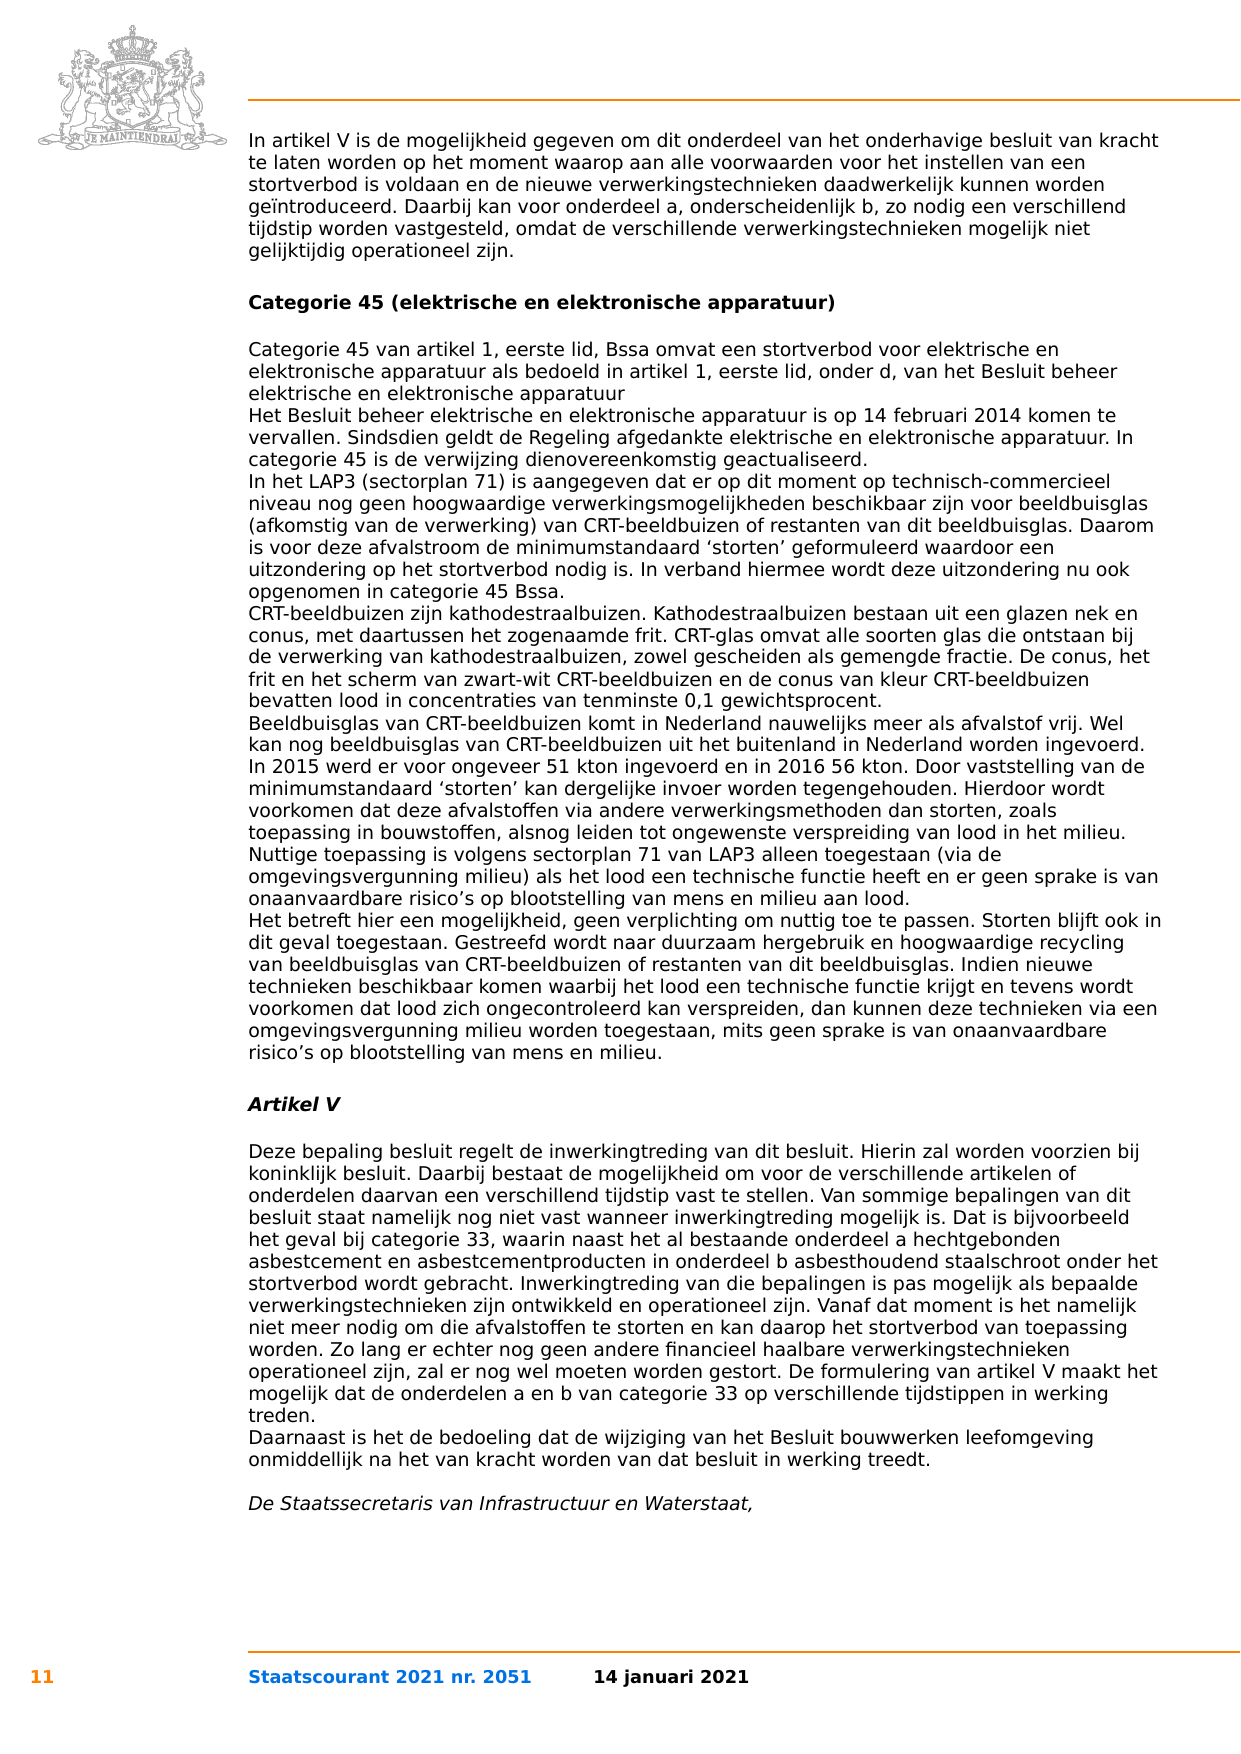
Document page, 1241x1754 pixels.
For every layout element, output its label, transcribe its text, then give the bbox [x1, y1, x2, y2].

text Beeldbuisglas van CRT-beeldbuizen komt in Nederland nauwelijks meer als afvalstof vrij. Wel kan nog beeldbuisglas van CRT-beeldbuizen uit het buitenland in Nederland worden ingevoerd. In 2015 werd er voor ongeveer 51 kton ingevoerd en in 2016 56 kton. Door vaststelling van de minimumstandaard ‘storten’ kan dergelijke invoer worden tegengehouden. Hierdoor wordt voorkomen dat deze afvalstoffen via andere verwerkingsmethoden dan storten, zoals toepassing in bouwstoffen, alsnog leiden tot ongewenste verspreiding van lood in het milieu. [248, 712, 1163, 844]
text Deze bepaling besluit regelt de inwerkingtreding van dit besluit. Hierin zal worden voorzien bij koninklijk besluit. Daarbij bestaat de mogelijkheid om voor de verschillende artikelen of onderdelen daarvan een verschillend tijdstip vast te stellen. Van sommige bepalingen van dit besluit staat namelijk nog niet vast wanneer inwerkingtreding mogelijk is. Dat is bijvoorbeeld het geval bij categorie 33, waarin naast het al bestaande onderdeel a hechtgebonden asbestcement en asbestcementproducten in onderdeel b asbesthoudend staalschroot onder het stortverbod wordt gebracht. Inwerkingtreding van die bepalingen is pas mogelijk als bepaalde verwerkingstechnieken zijn ontwikkeld en operationeel zijn. Vanaf dat moment is het namelijk niet meer nodig om die afvalstoffen te storten en kan daarop het stortverbod van toepassing worden. Zo lang er echter nog geen andere financieel haalbare verwerkingstechnieken operationeel zijn, zal er nog wel moeten worden gestort. De formulering van artikel V maakt het mogelijk dat de onderdelen a en b van categorie 33 op verschillende tijdstippen in werking treden. [248, 1141, 1163, 1427]
picture [38, 25, 227, 150]
text Daarnaast is het de bedoeling dat de wijziging van het Besluit bouwwerken leefomgeving onmiddellijk na het van kracht worden van dat besluit in werking treedt. [248, 1427, 1163, 1471]
text Het betreft hier een mogelijkheid, geen verplichting om nuttig toe te passen. Storten blijft ook in dit geval toegestaan. Gestreefd wordt naar duurzaam hergebruik en hoogwaardige recycling van beeldbuisglas van CRT-beeldbuizen of restanten van dit beeldbuisglas. Indien nieuwe technieken beschikbaar komen waarbij het lood een technische functie krijgt en tevens wordt voorkomen dat lood zich ongecontroleerd kan verspreiden, dan kunnen deze technieken via een omgevingsvergunning milieu worden toegestaan, mits geen sprake is van onaanvaardbare risico’s op blootstelling van mens en milieu. [248, 910, 1163, 1064]
subtitle Categorie 45 (elektrische en elektronische apparatuur) [248, 292, 1163, 314]
text In artikel V is de mogelijkheid gegeven om dit onderdeel van het onderhavige besluit van kracht te laten worden op het moment waarop aan alle voorwaarden voor het instellen van een stortverbod is voldaan en de nieuwe verwerkingstechnieken daadwerkelijk kunnen worden geïntroduceerd. Daarbij kan voor onderdeel a, onderscheidenlijk b, zo nodig een verschillend tijdstip worden vastgesteld, omdat de verschillende verwerkingstechnieken mogelijk niet gelijktijdig operationeel zijn. [248, 130, 1163, 262]
text Het Besluit beheer elektrische en elektronische apparatuur is op 14 februari 2014 komen te vervallen. Sindsdien geldt de Regeling afgedankte elektrische en elektronische apparatuur. In categorie 45 is de verwijzing dienovereenkomstig geactualiseerd. [248, 405, 1163, 471]
text Categorie 45 van artikel 1, eerste lid, Bssa omvat een stortverbod voor elektrische en elektronische apparatuur als bedoeld in artikel 1, eerste lid, onder d, van het Besluit beheer elektrische en elektronische apparatuur [248, 339, 1163, 405]
text Nuttige toepassing is volgens sectorplan 71 van LAP3 alleen toegestaan (via de omgevingsvergunning milieu) als het lood een technische functie heeft en er geen sprake is van onaanvaardbare risico’s op blootstelling van mens en milieu aan lood. [248, 844, 1163, 910]
text CRT-beeldbuizen zijn kathodestraalbuizen. Kathodestraalbuizen bestaan uit een glazen nek en conus, met daartussen het zogenaamde frit. CRT-glas omvat alle soorten glas die ontstaan bij de verwerking van kathodestraalbuizen, zowel gescheiden als gemengde fractie. De conus, het frit en het scherm van zwart-wit CRT-beeldbuizen en de conus van kleur CRT-beeldbuizen bevatten lood in concentraties van tenminste 0,1 gewichtsprocent. [248, 602, 1163, 712]
text In het LAP3 (sectorplan 71) is aangegeven dat er op dit moment op technisch-commercieel niveau nog geen hoogwaardige verwerkingsmogelijkheden beschikbaar zijn voor beeldbuisglas (afkomstig van de verwerking) van CRT-beeldbuizen of restanten van dit beeldbuisglas. Daarom is voor deze afvalstroom de minimumstandaard ‘storten’ geformuleerd waardoor een uitzondering op het stortverbod nodig is. In verband hiermee wordt deze uitzondering nu ook opgenomen in categorie 45 Bssa. [248, 471, 1163, 602]
subtitle Artikel V [248, 1094, 1163, 1116]
text De Staatssecretaris van Infrastructuur en Waterstaat, [248, 1493, 1163, 1514]
